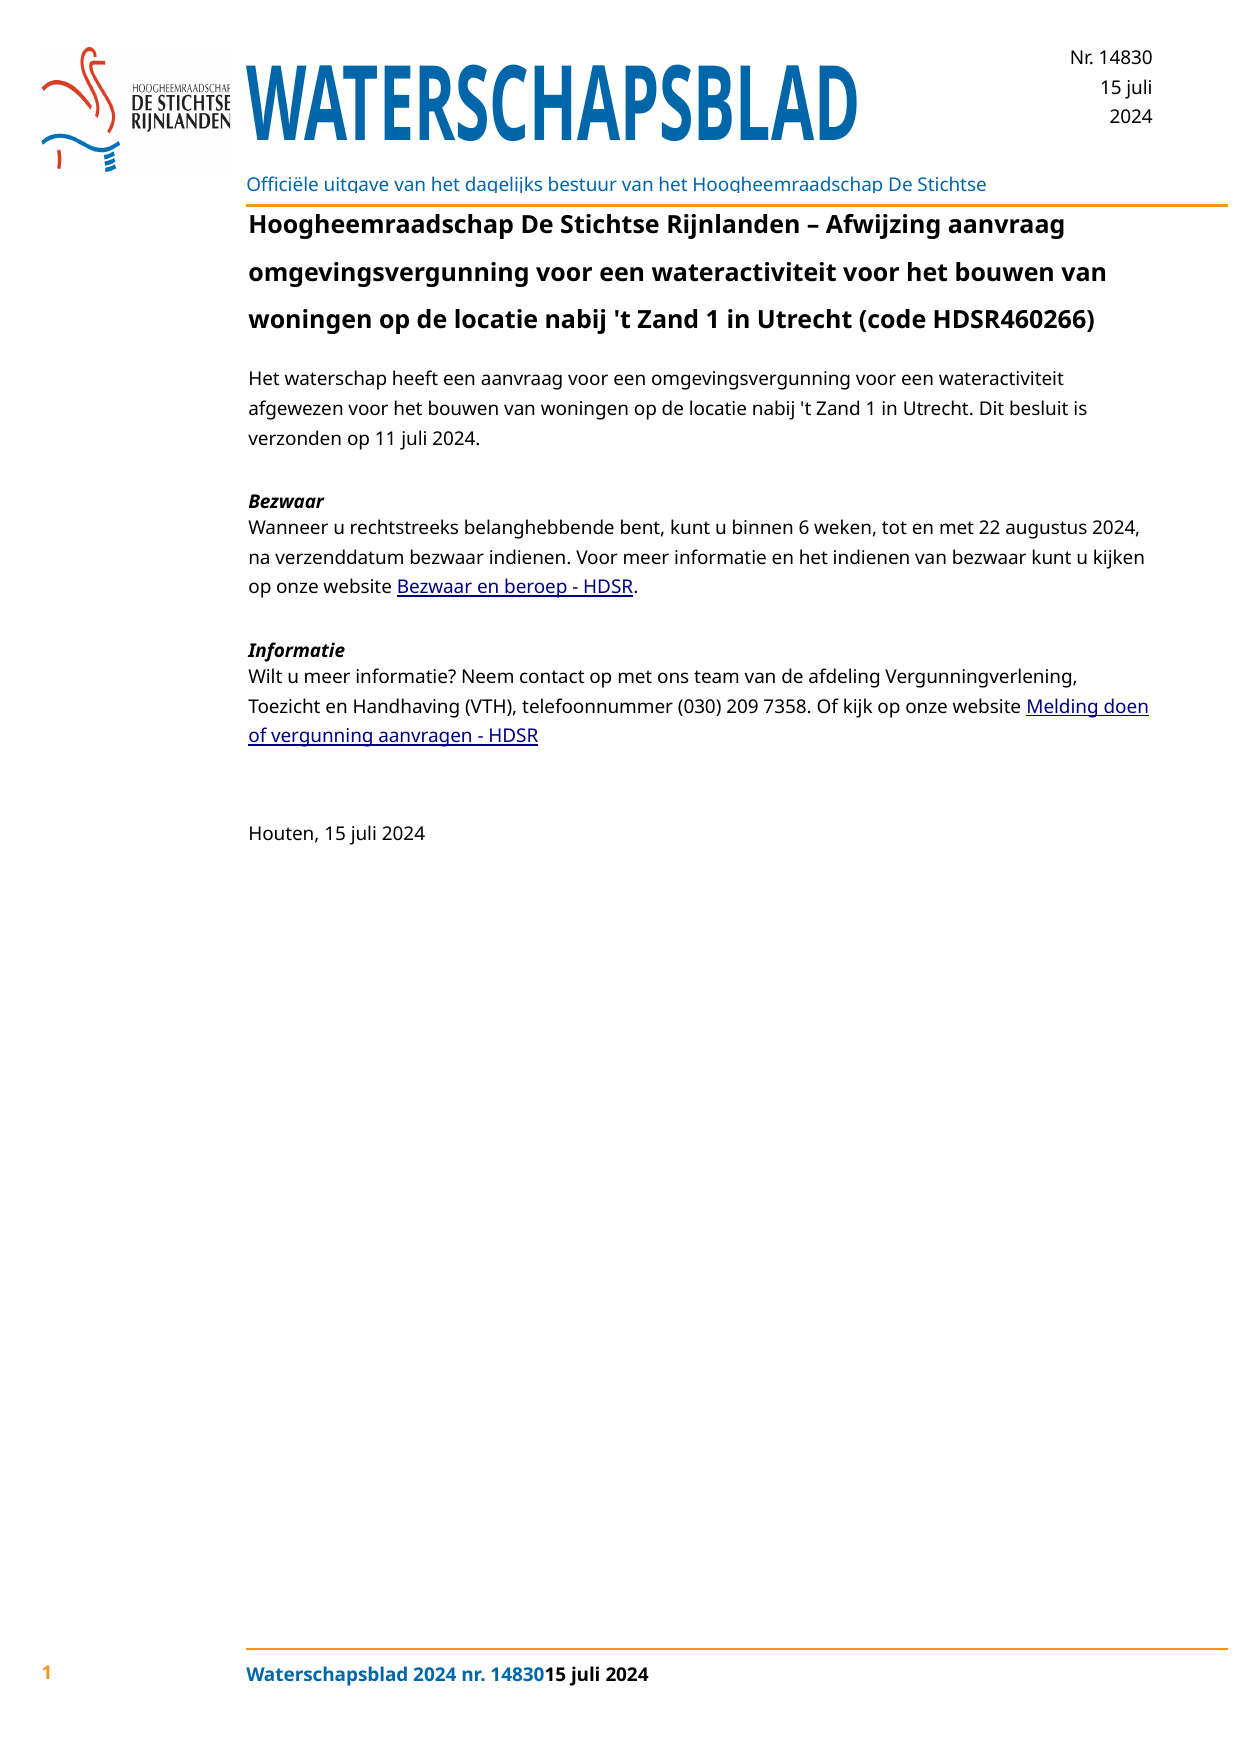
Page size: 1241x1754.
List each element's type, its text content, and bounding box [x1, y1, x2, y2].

text Wilt u meer informatie? Neem contact op met ons team van de afdeling Vergunningverlening, Toezicht en Handhaving (VTH), telefoonnummer (030) 209 7358. Of kijk op onze website Melding doen of vergunning aanvragen - HDSR [248, 663, 1152, 748]
picture [41, 47, 231, 172]
text Bezwaar [248, 489, 1152, 514]
text Het waterschap heeft een aanvraag voor een omgevingsvergunning voor een wateractiviteit afgewezen voor het bouwen van woningen op de locatie nabij 't Zand 1 in Utrecht. Dit besluit is verzonden op 11 juli 2024. [248, 366, 1152, 450]
text Informatie [248, 637, 1152, 663]
text Houten, 15 juli 2024 [248, 821, 1152, 846]
text Hoogheemraadschap De Stichtse Rijnlanden – Afwijzing aanvraag omgevingsvergunning voor een wateractiviteit voor het bouwen van woningen op de locatie nabij 't Zand 1 in Utrecht (code HDSR460266) [248, 207, 1152, 336]
text Wanneer u rechtstreeks belanghebbende bent, kunt u binnen 6 weken, tot en met 22 augustus 2024, na verzenddatum bezwaar indienen. Voor meer informatie en het indienen van bezwaar kunt u kijken op onze website Bezwaar en beroep - HDSR. [248, 514, 1152, 599]
